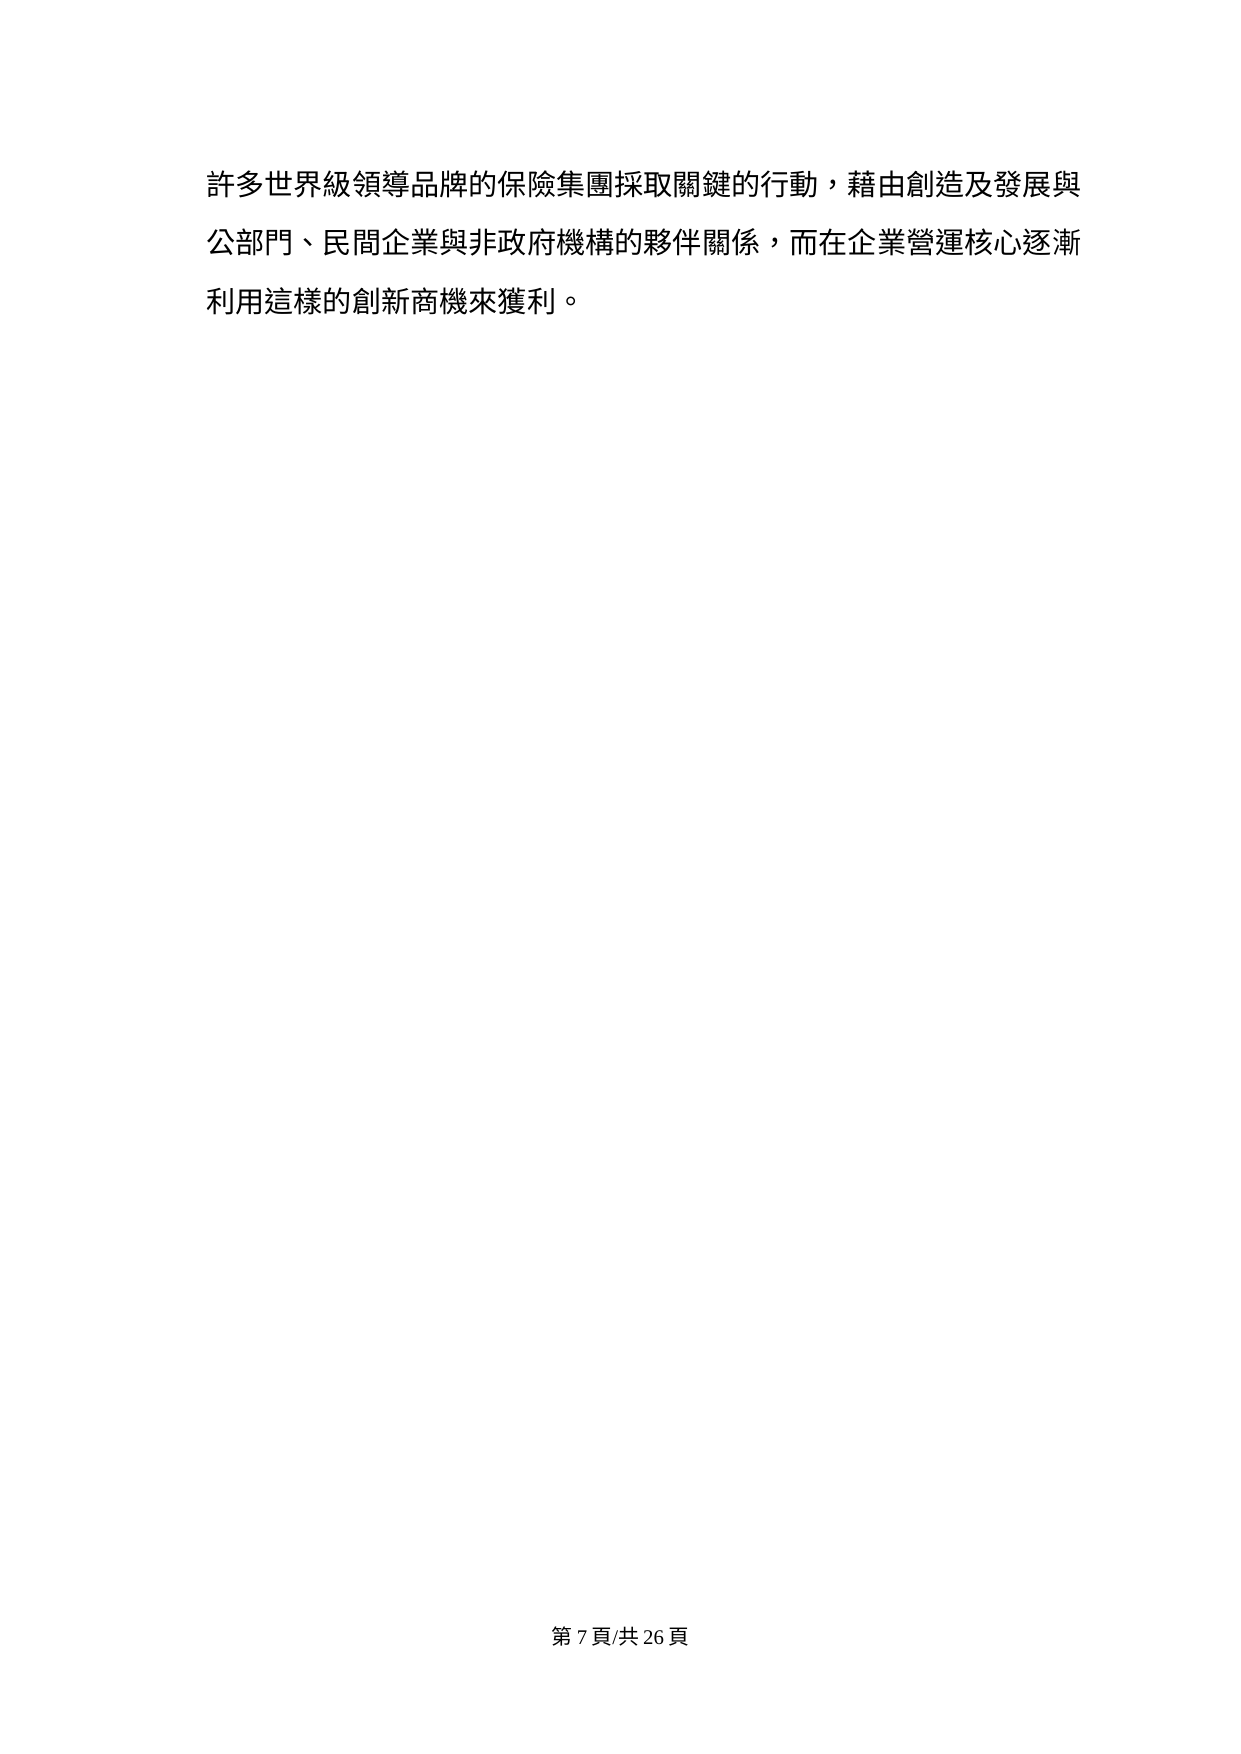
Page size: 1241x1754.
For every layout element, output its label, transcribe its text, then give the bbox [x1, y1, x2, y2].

text 許多世界級領導品牌的保險集團採取關鍵的行動，藉由創造及發展與 [148, 149, 1092, 207]
text 利用這樣的創新商機來獲利。 [148, 265, 1092, 324]
text 公部門、民間企業與非政府機構的夥伴關係，而在企業營運核心逐漸 [148, 207, 1092, 265]
